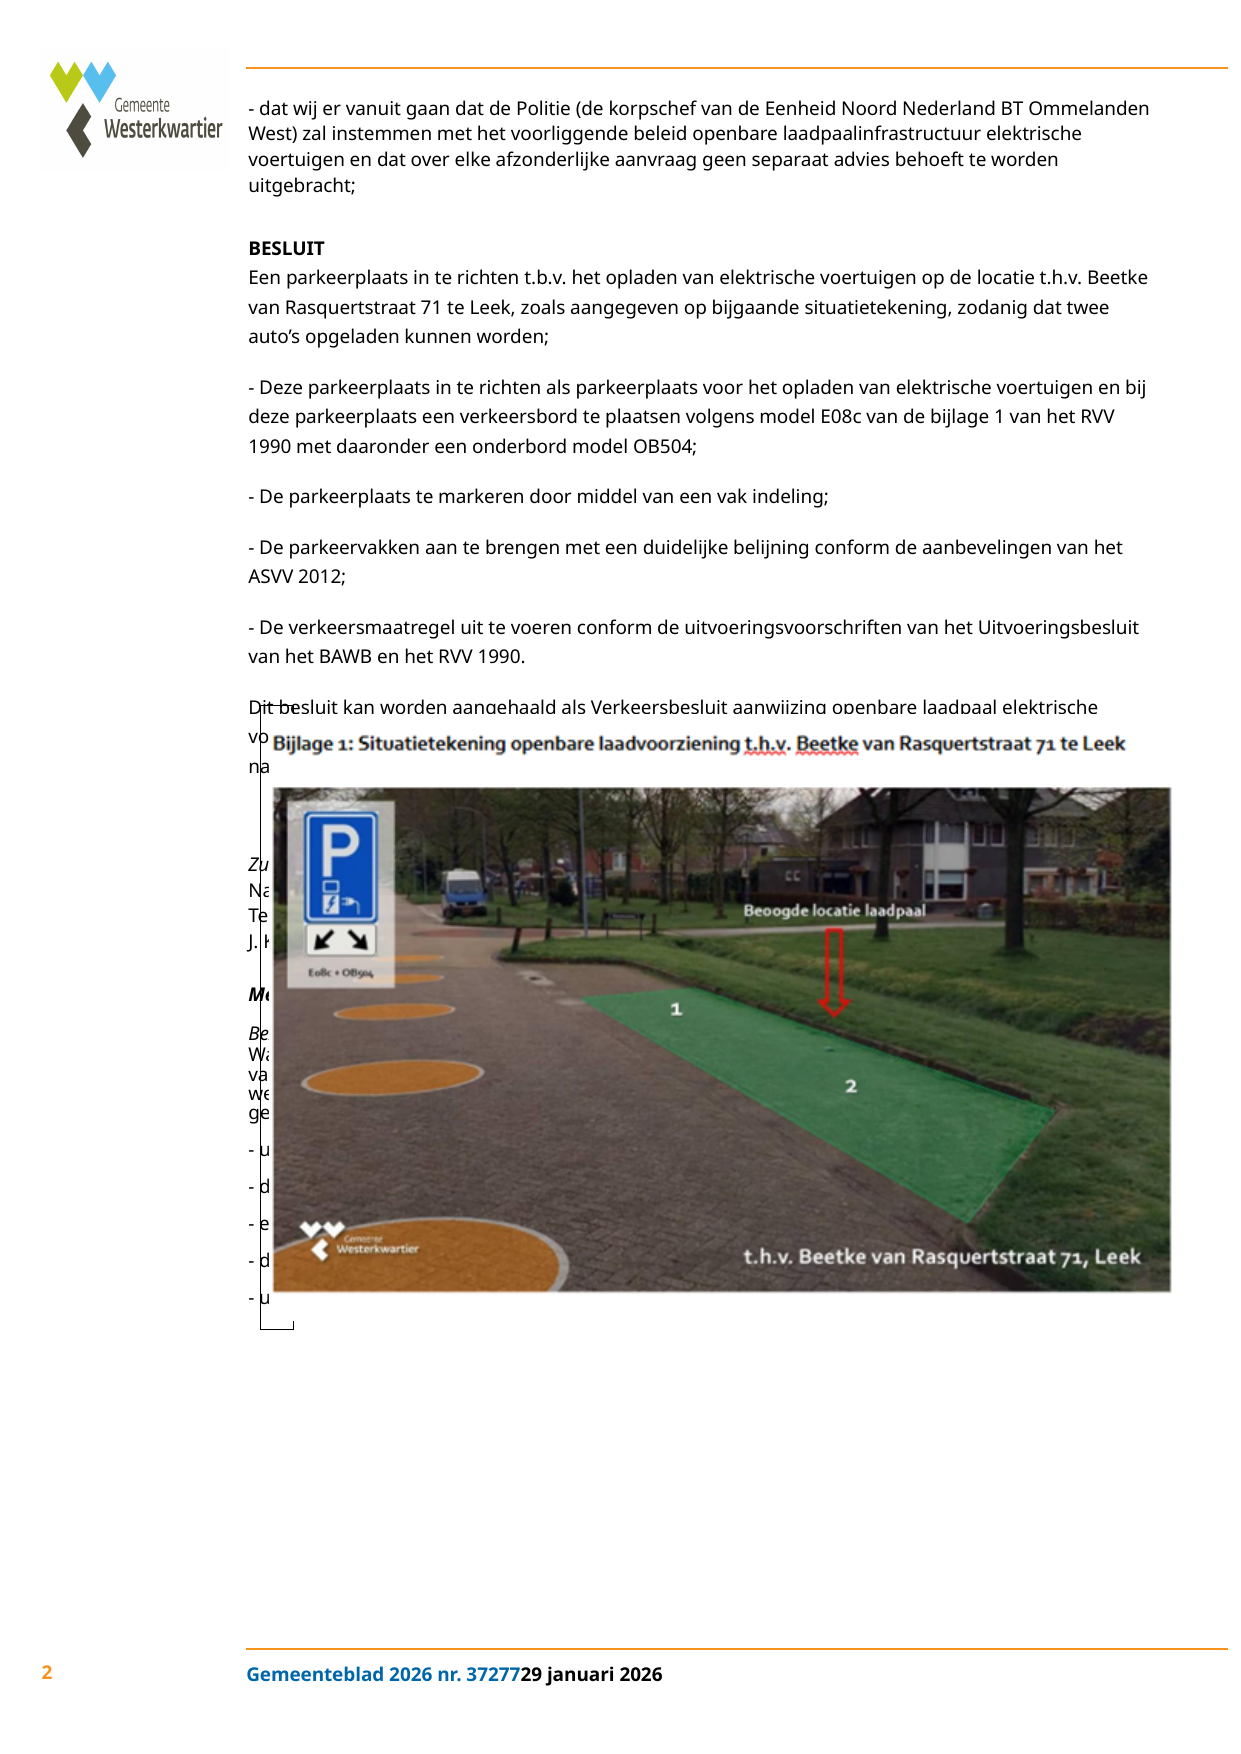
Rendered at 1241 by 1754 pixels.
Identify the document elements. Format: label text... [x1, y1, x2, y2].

picture [41, 47, 231, 172]
text Dit besluit kan worden aangehaald als Verkeersbesluit aanwijzing openbare laadpaal elektrische voertuigen locatie t.h.v. Beetke van Rasquertstraat 71 te Leek. Dit besluit treedt in werking op de dag nadat deze bekendgemaakt is. [248, 694, 1152, 779]
text BESLUIT [248, 235, 1152, 260]
text - De verkeersmaatregel uit te voeren conform de uitvoeringsvoorschriften van het Uitvoeringsbesluit van het BAWB en het RVV 1990. [248, 614, 1152, 669]
text Een parkeerplaats in te richten t.b.v. het opladen van elektrische voertuigen op de locatie t.h.v. Beetke van Rasquertstraat 71 te Leek, zoals aangegeven op bijgaande situatietekening, zodanig dat twee auto’s opgeladen kunnen worden; [248, 264, 1152, 349]
text Mededelingen [248, 981, 260, 1007]
text - De parkeervakken aan te brengen met een duidelijke belijning conform de aanbevelingen van het ASVV 2012; [248, 534, 1152, 589]
text - dat wij er vanuit gaan dat de Politie (de korpschef van de Eenheid Noord Nederland BT Ommelanden West) zal instemmen met het voorliggende beleid openbare laadpaalinfrastructuur elektrische voertuigen en dat over elke afzonderlijke aanvraag geen separaat advies behoeft te worden uitgebracht; [248, 95, 1152, 198]
text - Deze parkeerplaats in te richten als parkeerplaats voor het opladen van elektrische voertuigen en bij deze parkeerplaats een verkeersbord te plaatsen volgens model E08c van de bijlage 1 van het RVV 1990 met daaronder een onderbord model OB504; [248, 374, 1152, 459]
picture [268, 714, 1173, 1321]
text - De parkeerplaats te markeren door middel van een vak indeling; [248, 483, 1152, 509]
text J. Kazemier [248, 928, 260, 954]
